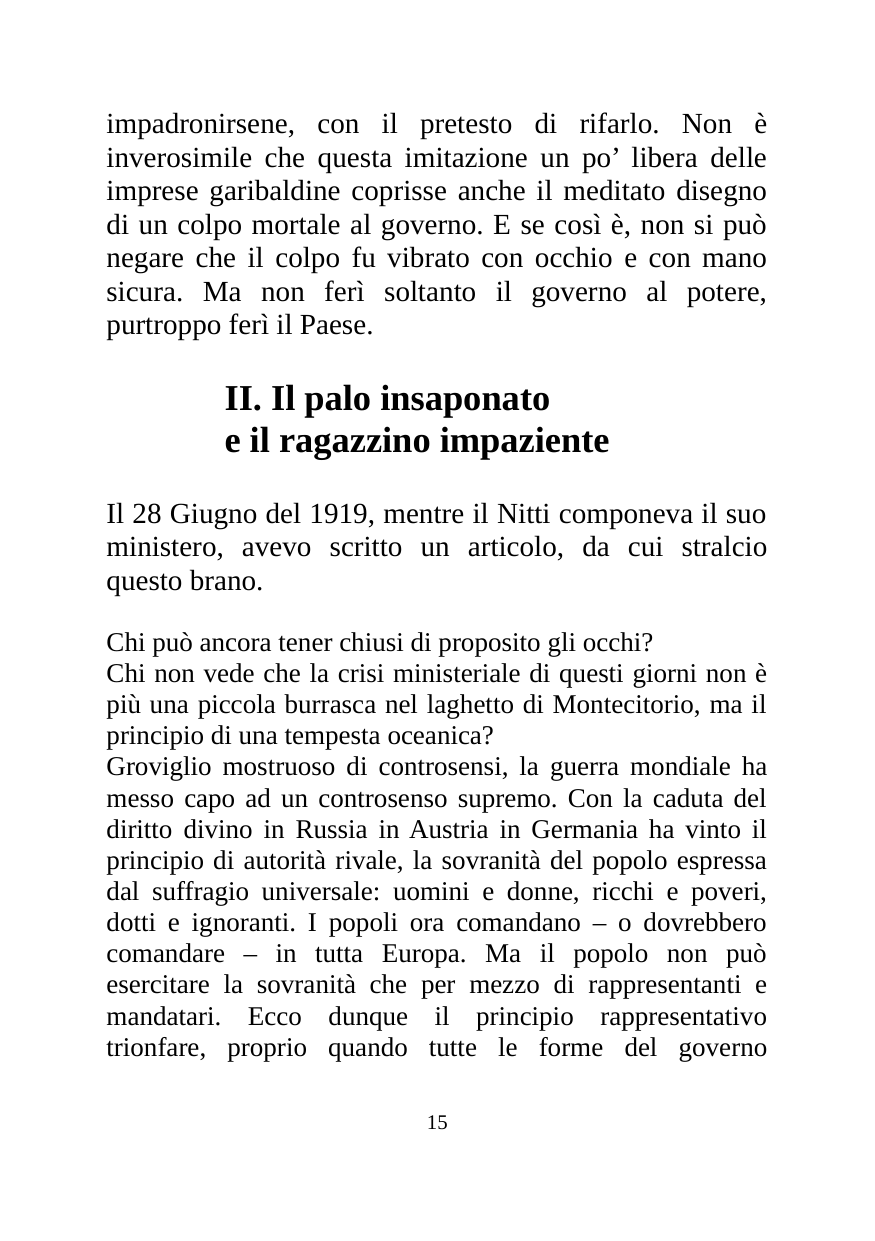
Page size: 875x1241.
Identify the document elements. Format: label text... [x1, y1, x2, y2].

subtitle II. Il palo insaponato e il ragazzino impaziente [224, 376, 768, 460]
text Chi può ancora tener chiusi di proposito gli occhi? [106, 626, 768, 657]
text Chi non vede che la crisi ministeriale di questi giorni non è più una piccola burrasca nel laghetto di Montecitorio, ma il principio di una tempesta oceanica? [106, 657, 768, 751]
text Il 28 Giugno del 1919, mentre il Nitti componeva il suo ministero, avevo scritto un articolo, da cui stralcio questo brano. [106, 496, 768, 596]
text Groviglio mostruoso di controsensi, la guerra mondiale ha messo capo ad un controsenso supremo. Con la caduta del diritto divino in Russia in Austria in Germania ha vinto il principio di autorità rivale, la sovranità del popolo espressa dal suffragio universale: uomini e donne, ricchi e poveri, dotti e ignoranti. I popoli ora comandano – o dovrebbero comandare – in tutta Europa. Ma il popolo non può esercitare la sovranità che per mezzo di rappresentanti e mandatari. Ecco dunque il principio rappresentativo trionfare, proprio quando tutte le forme del governo [106, 751, 768, 1062]
text impadronirsene, con il pretesto di rifarlo. Non è inverosimile che questa imitazione un po’ libera delle imprese garibaldine coprisse anche il meditato disegno di un colpo mortale al governo. E se così è, non si può negare che il colpo fu vibrato con occhio e con mano sicura. Ma non ferì soltanto il governo al potere, purtroppo ferì il Paese. [106, 106, 768, 341]
